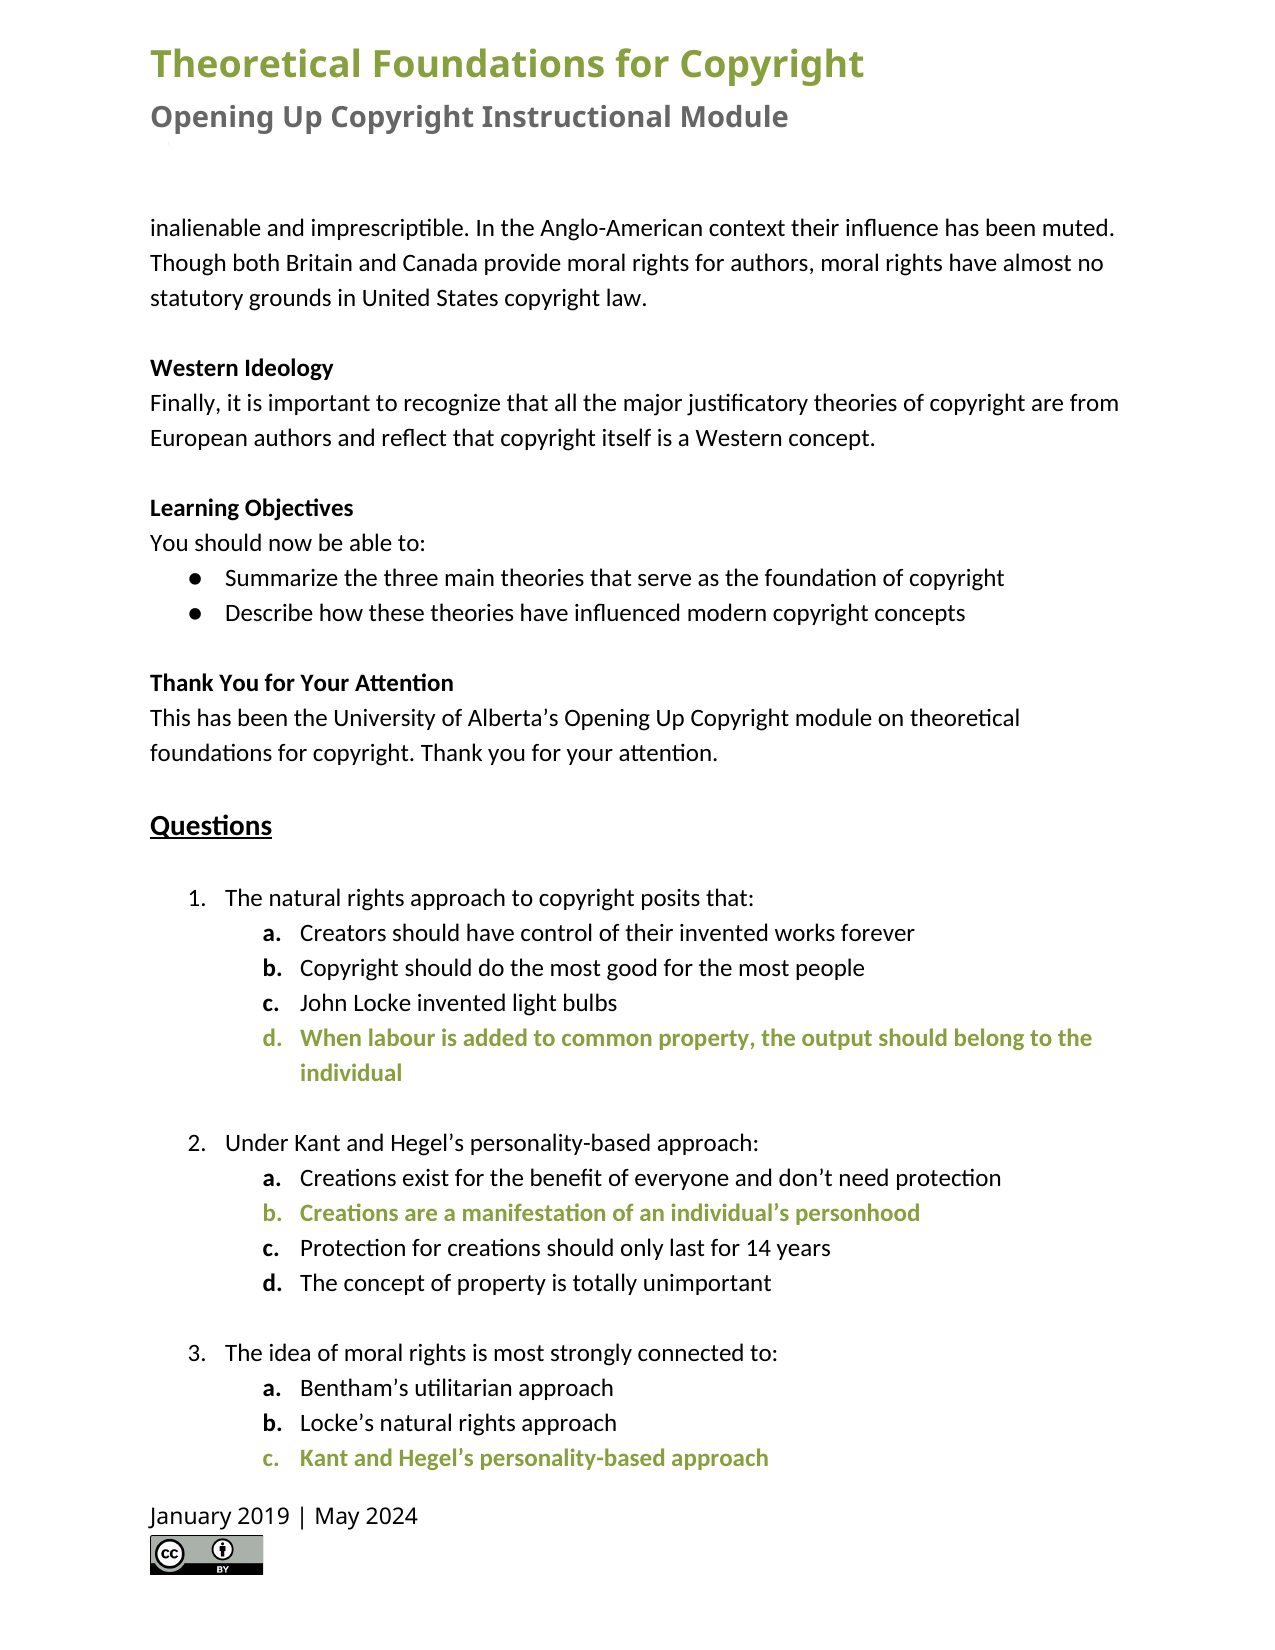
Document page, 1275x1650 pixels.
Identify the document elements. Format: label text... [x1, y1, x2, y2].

list When labour is added to common property, the output should belong to the individual [262, 1023, 1125, 1123]
list The idea of moral rights is most strongly connected to: [187, 1338, 1125, 1368]
text You should now be able to: [150, 527, 1125, 557]
list The natural rights approach to copyright posits that: [187, 883, 1125, 913]
list Under Kant and Hegel’s personality-based approach: [187, 1128, 1125, 1158]
list The concept of property is totally unimportant [262, 1268, 1125, 1333]
text inalienable and imprescriptible. In the Anglo-American context their influence has been muted. Though both Britain and Canada provide moral rights for authors, moral rights have almost no statutory grounds in United States copyright law. [150, 212, 1125, 312]
list Summarize the three main theories that serve as the foundation of copyright [187, 562, 1125, 592]
text Thank You for Your Attention [150, 667, 1125, 697]
text Western Ideology [150, 352, 1125, 382]
list Bentham’s utilitarian approach [262, 1373, 1125, 1403]
list Creations exist for the benefit of everyone and don’t need protection [262, 1163, 1125, 1193]
list Describe how these theories have influenced modern copyright concepts [187, 597, 1125, 627]
list Protection for creations should only last for 14 years [262, 1233, 1125, 1263]
list Kant and Hegel’s personality-based approach [262, 1443, 1125, 1473]
list Creations are a manifestation of an individual’s personhood [262, 1198, 1125, 1228]
list Locke’s natural rights approach [262, 1408, 1125, 1438]
list Copyright should do the most good for the most people [262, 953, 1125, 983]
text This has been the University of Alberta’s Opening Up Copyright module on theoretical foundations for copyright. Thank you for your attention. [150, 702, 1125, 767]
text Questions [150, 807, 1125, 842]
list Creators should have control of their invented works forever [262, 918, 1125, 948]
text Learning Objectives [150, 492, 1125, 522]
list John Locke invented light bulbs [262, 988, 1125, 1018]
picture [150, 1535, 264, 1575]
text Finally, it is important to recognize that all the major justificatory theories of copyright are from European authors and reflect that copyright itself is a Western concept. [150, 387, 1125, 452]
